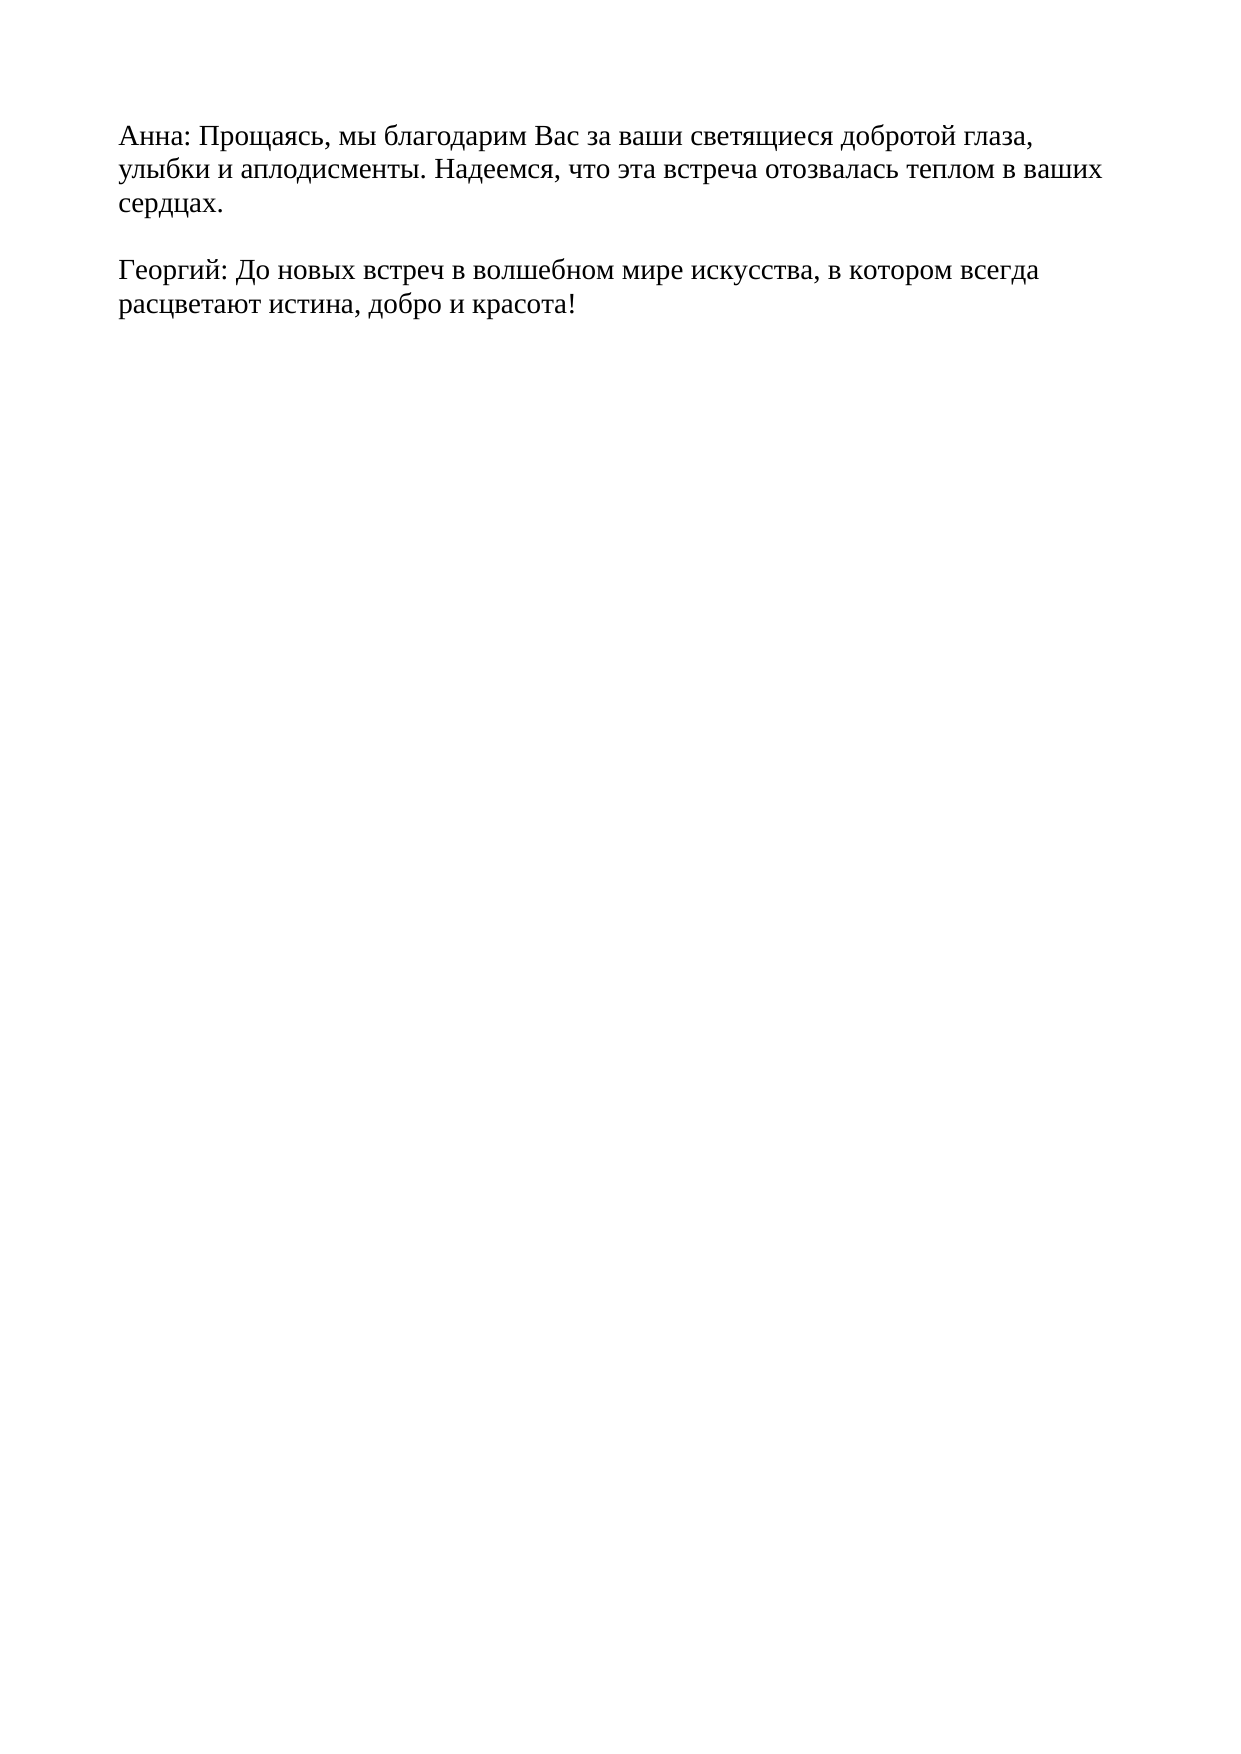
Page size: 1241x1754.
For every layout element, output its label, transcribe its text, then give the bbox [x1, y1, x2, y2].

text Анна: Прощаясь, мы благодарим Вас за ваши светящиеся добротой глаза, улыбки и аплодисменты. Надеемся, что эта встреча отозвалась теплом в ваших сердцах. [118, 118, 1122, 219]
text Георгий: До новых встреч в волшебном мире искусства, в котором всегда расцветают истина, добро и красота! [118, 252, 1122, 319]
